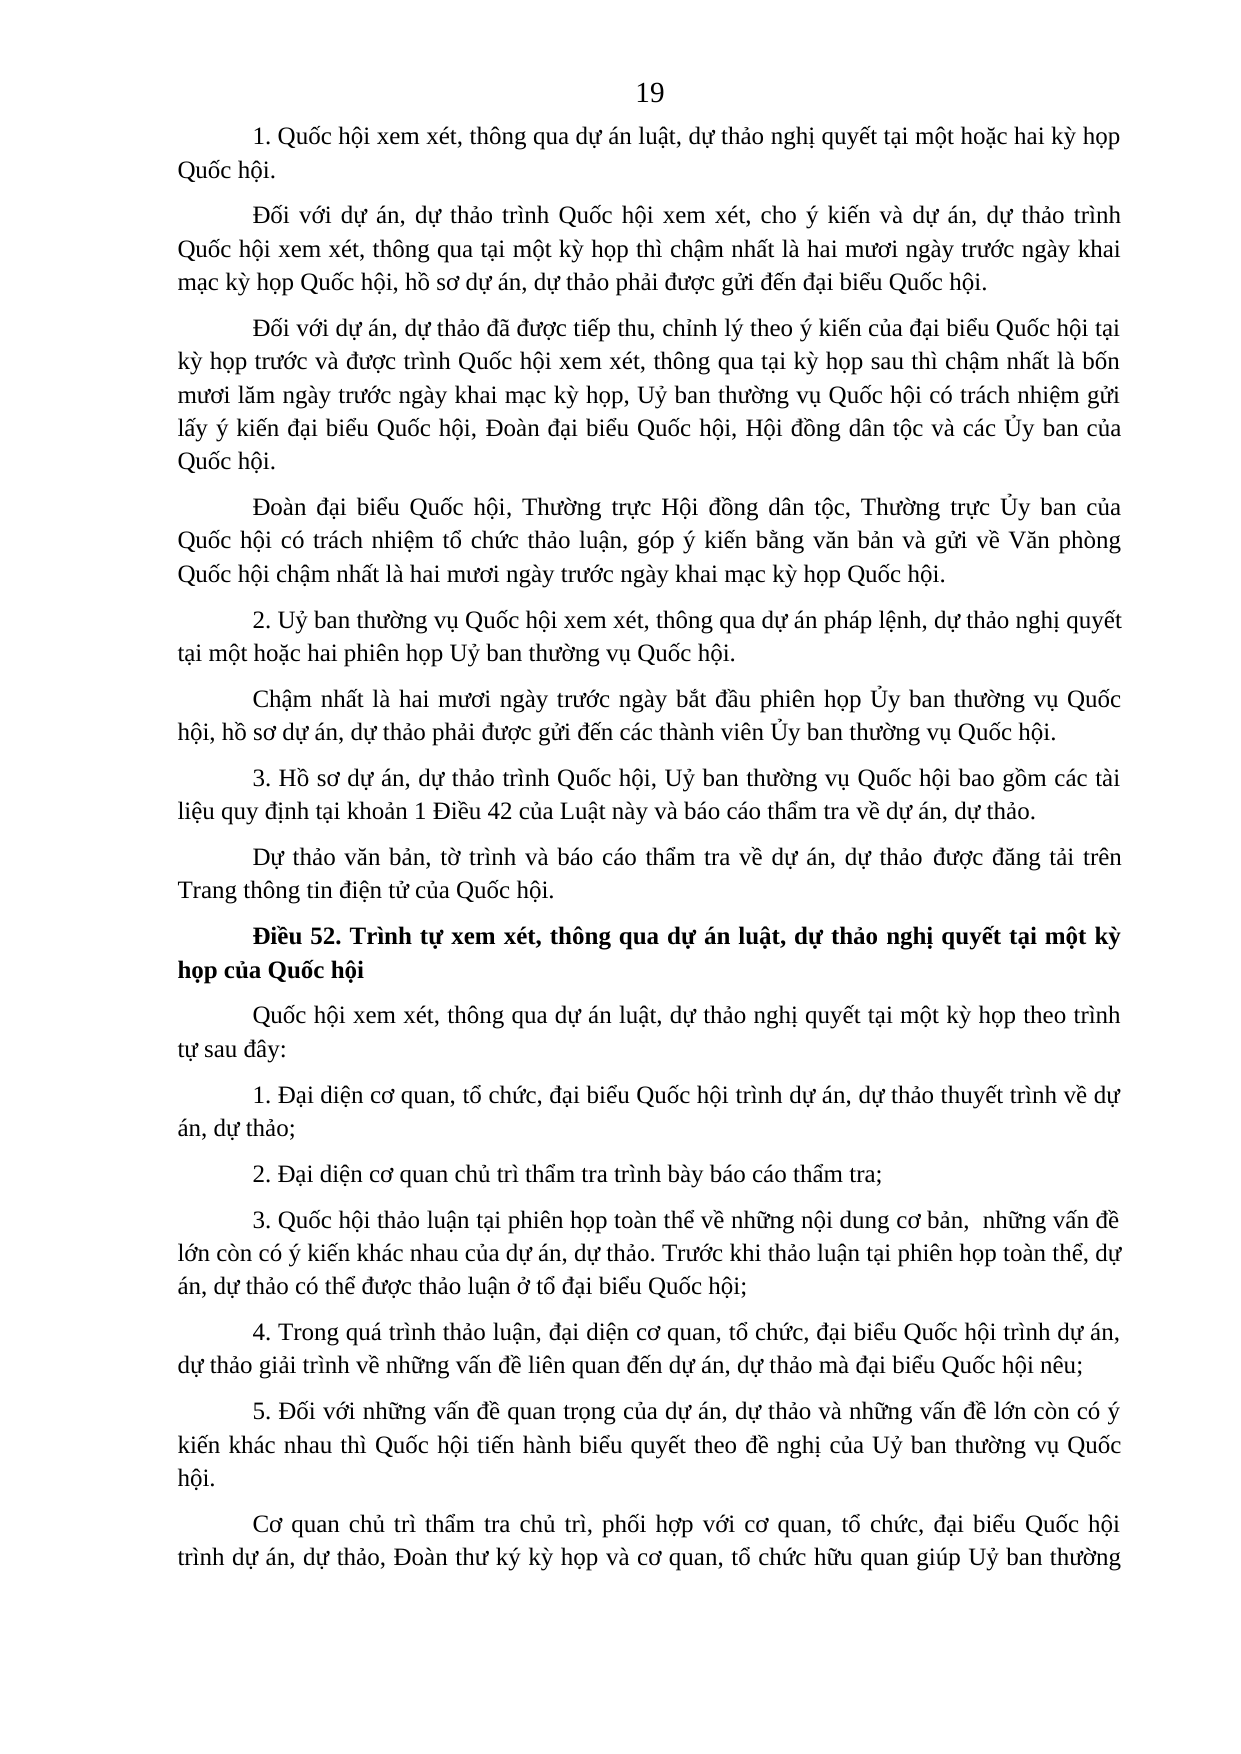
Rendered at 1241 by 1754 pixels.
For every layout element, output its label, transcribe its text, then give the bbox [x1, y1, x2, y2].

text Chậm nhất là hai mươi ngày trước ngày bắt đầu phiên họp Ủy ban thường vụ Quốc hội, hồ sơ dự án, dự thảo phải được gửi đến các thành viên Ủy ban thường vụ Quốc hội. [177, 681, 1122, 747]
text 4. Trong quá trình thảo luận, đại diện cơ quan, tổ chức, đại biểu Quốc hội trình dự án, dự thảo giải trình về những vấn đề liên quan đến dự án, dự thảo mà đại biểu Quốc hội nêu; [177, 1314, 1122, 1381]
text Dự thảo văn bản, tờ trình và báo cáo thẩm tra về dự án, dự thảo được đăng tải trên Trang thông tin điện tử của Quốc hội. [177, 839, 1122, 906]
text 1. Đại diện cơ quan, tổ chức, đại biểu Quốc hội trình dự án, dự thảo thuyết trình về dự án, dự thảo; [177, 1076, 1122, 1143]
text 2. Uỷ ban thường vụ Quốc hội xem xét, thông qua dự án pháp lệnh, dự thảo nghị quyết tại một hoặc hai phiên họp Uỷ ban thường vụ Quốc hội. [177, 601, 1122, 668]
text 1. Quốc hội xem xét, thông qua dự án luật, dự thảo nghị quyết tại một hoặc hai kỳ họp Quốc hội. [177, 118, 1122, 185]
text Đối với dự án, dự thảo đã được tiếp thu, chỉnh lý theo ý kiến của đại biểu Quốc hội tại kỳ họp trước và được trình Quốc hội xem xét, thông qua tại kỳ họp sau thì chậm nhất là bốn mươi lăm ngày trước ngày khai mạc kỳ họp, Uỷ ban thường vụ Quốc hội có trách nhiệm gửi lấy ý kiến đại biểu Quốc hội, Đoàn đại biểu Quốc hội, Hội đồng dân tộc và các Ủy ban của Quốc hội. [177, 310, 1122, 476]
text 3. Hồ sơ dự án, dự thảo trình Quốc hội, Uỷ ban thường vụ Quốc hội bao gồm các tài liệu quy định tại khoản 1 Điều 42 của Luật này và báo cáo thẩm tra về dự án, dự thảo. [177, 760, 1122, 826]
text Quốc hội xem xét, thông qua dự án luật, dự thảo nghị quyết tại một kỳ họp theo trình tự sau đây: [177, 997, 1122, 1064]
text 2. Đại diện cơ quan chủ trì thẩm tra trình bày báo cáo thẩm tra; [177, 1156, 1122, 1189]
text Đoàn đại biểu Quốc hội, Thường trực Hội đồng dân tộc, Thường trực Ủy ban của Quốc hội có trách nhiệm tổ chức thảo luận, góp ý kiến bằng văn bản và gửi về Văn phòng Quốc hội chậm nhất là hai mươi ngày trước ngày khai mạc kỳ họp Quốc hội. [177, 489, 1122, 589]
text Cơ quan chủ trì thẩm tra chủ trì, phối hợp với cơ quan, tổ chức, đại biểu Quốc hội trình dự án, dự thảo, Đoàn thư ký kỳ họp và cơ quan, tổ chức hữu quan giúp Uỷ ban thường [177, 1506, 1122, 1572]
text 3. Quốc hội thảo luận tại phiên họp toàn thể về những nội dung cơ bản, những vấn đề lớn còn có ý kiến khác nhau của dự án, dự thảo. Trước khi thảo luận tại phiên họp toàn thể, dự án, dự thảo có thể được thảo luận ở tổ đại biểu Quốc hội; [177, 1201, 1122, 1301]
text 5. Đối với những vấn đề quan trọng của dự án, dự thảo và những vấn đề lớn còn có ý kiến khác nhau thì Quốc hội tiến hành biểu quyết theo đề nghị của Uỷ ban thường vụ Quốc hội. [177, 1393, 1122, 1493]
text Đối với dự án, dự thảo trình Quốc hội xem xét, cho ý kiến và dự án, dự thảo trình Quốc hội xem xét, thông qua tại một kỳ họp thì chậm nhất là hai mươi ngày trước ngày khai mạc kỳ họp Quốc hội, hồ sơ dự án, dự thảo phải được gửi đến đại biểu Quốc hội. [177, 197, 1122, 297]
text Điều 52. Trình tự xem xét, thông qua dự án luật, dự thảo nghị quyết tại một kỳ họp của Quốc hội [177, 918, 1122, 985]
